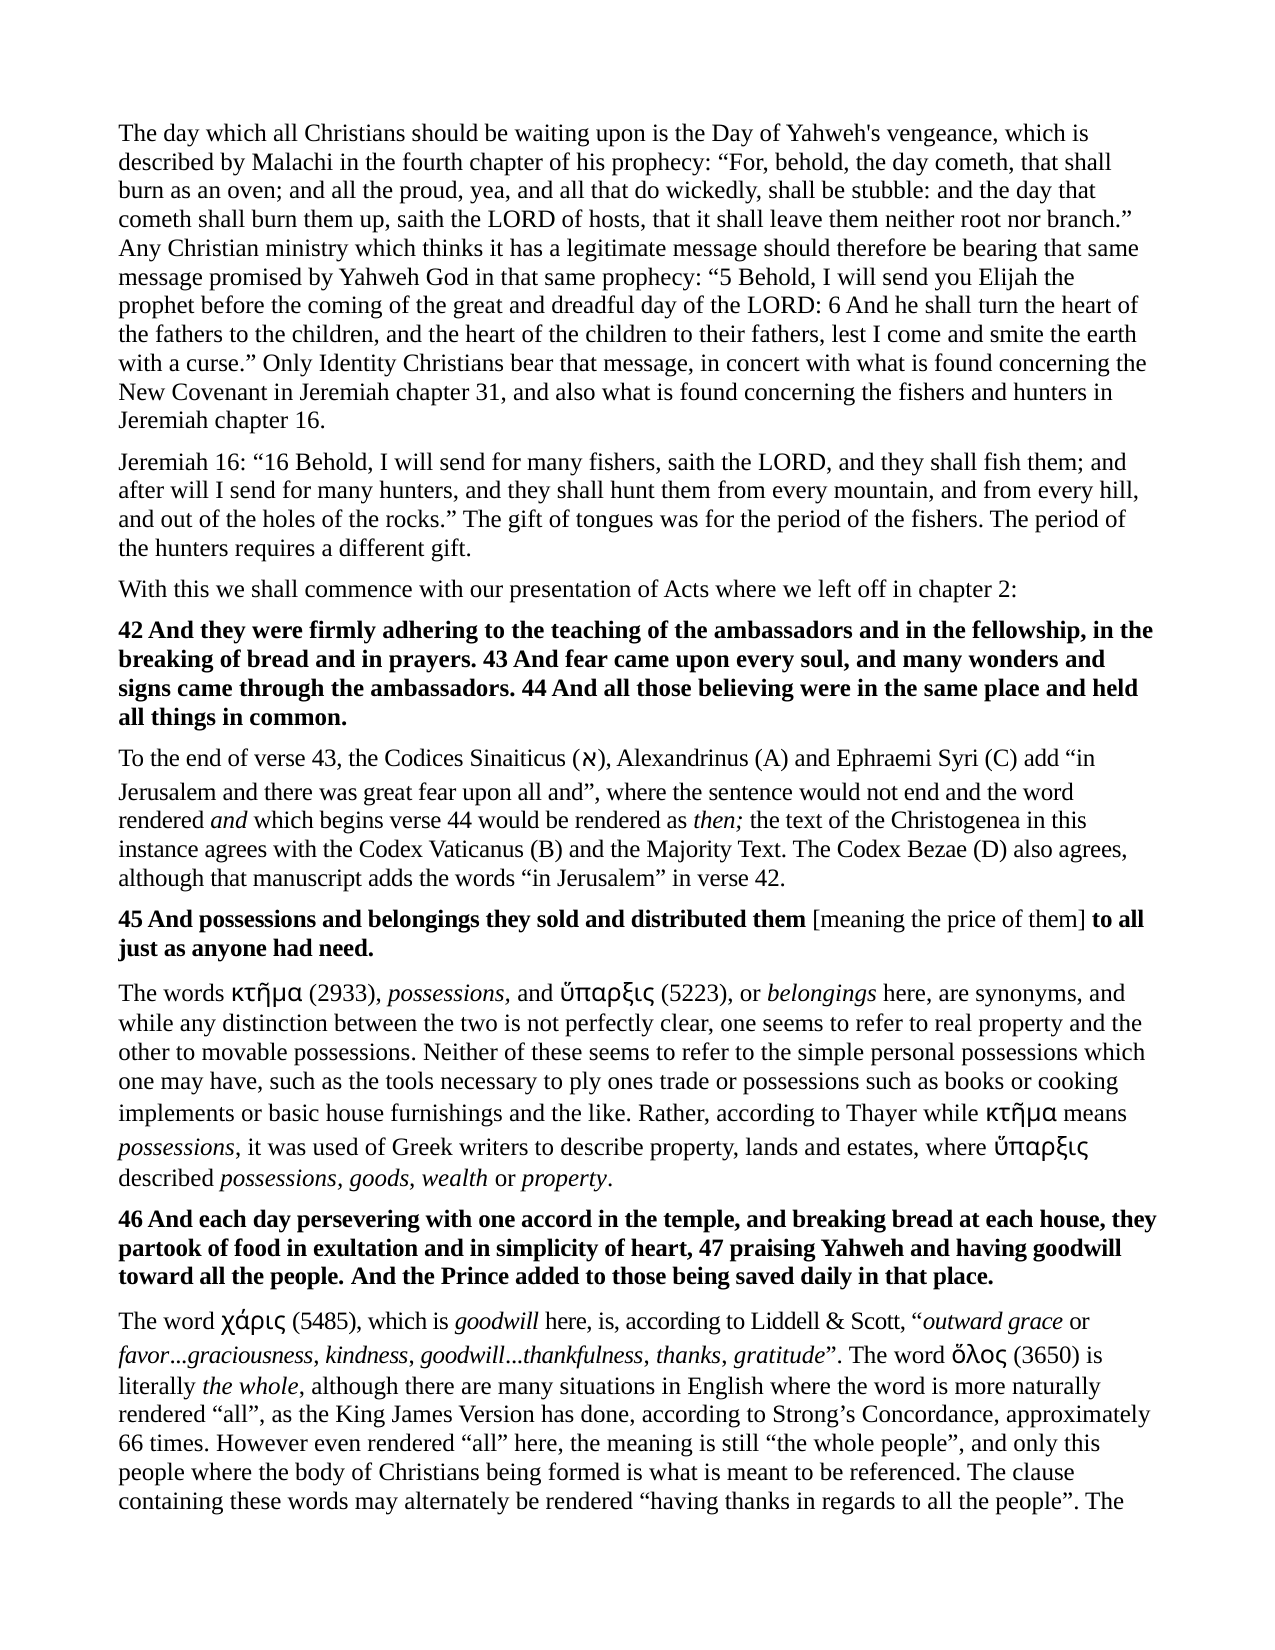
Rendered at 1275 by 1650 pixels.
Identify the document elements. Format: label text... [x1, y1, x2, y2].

text The word χάρις (5485), which is goodwill here, is, according to Liddell & Scott, “outward grace or favor...graciousness, kindness, goodwill...thankfulness, thanks, gratitude”. The word ὅλος (3650) is literally the whole, although there are many situations in English where the word is more naturally rendered “all”, as the King James Version has done, according to Strong’s Concordance, approximately 66 times. However even rendered “all” here, the meaning is still “the whole people”, and only this people where the body of Christians being formed is what is meant to be referenced. The clause containing these words may alternately be rendered “having thanks in regards to all the people”. The [118, 1303, 1157, 1514]
text The words κτῆμα (2933), possessions, and ὕπαρξις (5223), or belongings here, are synonyms, and while any distinction between the two is not perfectly clear, one seems to refer to real property and the other to movable possessions. Neither of these seems to refer to the simple personal possessions which one may have, such as the tools necessary to ply ones trade or possessions such as books or cooking implements or basic house furnishings and the like. Rather, according to Thayer while κτῆμα means possessions, it was used of Greek writers to describe property, lands and estates, where ὕπαρξις described possessions, goods, wealth or property. [118, 974, 1157, 1191]
text Jeremiah 16: “16 Behold, I will send for many fishers, saith the LORD, and they shall fish them; and after will I send for many hunters, and they shall hunt them from every mountain, and from every hill, and out of the holes of the rocks.” The gift of tongues was for the period of the fishers. The period of the hunters requires a different gift. [118, 447, 1157, 562]
text The day which all Christians should be waiting upon is the Day of Yahweh's vengeance, which is described by Malachi in the fourth chapter of his prophecy: “For, behold, the day cometh, that shall burn as an oven; and all the proud, yea, and all that do wickedly, shall be stubble: and the day that cometh shall burn them up, saith the LORD of hosts, that it shall leave them neither root nor branch.” Any Christian ministry which thinks it has a legitimate message should therefore be bearing that same message promised by Yahweh God in that same prophecy: “5 Behold, I will send you Elijah the prophet before the coming of the great and dreadful day of the LORD: 6 And he shall turn the heart of the fathers to the children, and the heart of the children to their fathers, lest I come and smite the earth with a curse.” Only Identity Christians bear that message, in concert with what is found concerning the New Covenant in Jeremiah chapter 31, and also what is found concerning the fishers and hunters in Jeremiah chapter 16. [118, 118, 1157, 434]
text 42 And they were firmly adhering to the teaching of the ambassadors and in the fellowship, in the breaking of bread and in prayers. 43 And fear came upon every soul, and many wonders and signs came through the ambassadors. 44 And all those believing were in the same place and held all things in common. [118, 616, 1157, 731]
text 45 And possessions and belongings they sold and distributed them [meaning the price of them] to all just as anyone had need. [118, 904, 1157, 962]
text To the end of verse 43, the Codices Sinaiticus (א), Alexandrinus (A) and Ephraemi Syri (C) add “in Jerusalem and there was great fear upon all and”, where the sentence would not end and the word rendered and which begins verse 44 would be rendered as then; the text of the Christogenea in this instance agrees with the Codex Vaticanus (B) and the Majority Text. The Codex Bezae (D) also agrees, although that manuscript adds the words “in Jerusalem” in verse 42. [118, 743, 1157, 892]
text 46 And each day persevering with one accord in the temple, and breaking bread at each house, they partook of food in exultation and in simplicity of heart, 47 praising Yahweh and having goodwill toward all the people. And the Prince added to those being saved daily in that place. [118, 1204, 1157, 1290]
text With this we shall commence with our presentation of Acts where we left off in chapter 2: [118, 574, 1157, 603]
